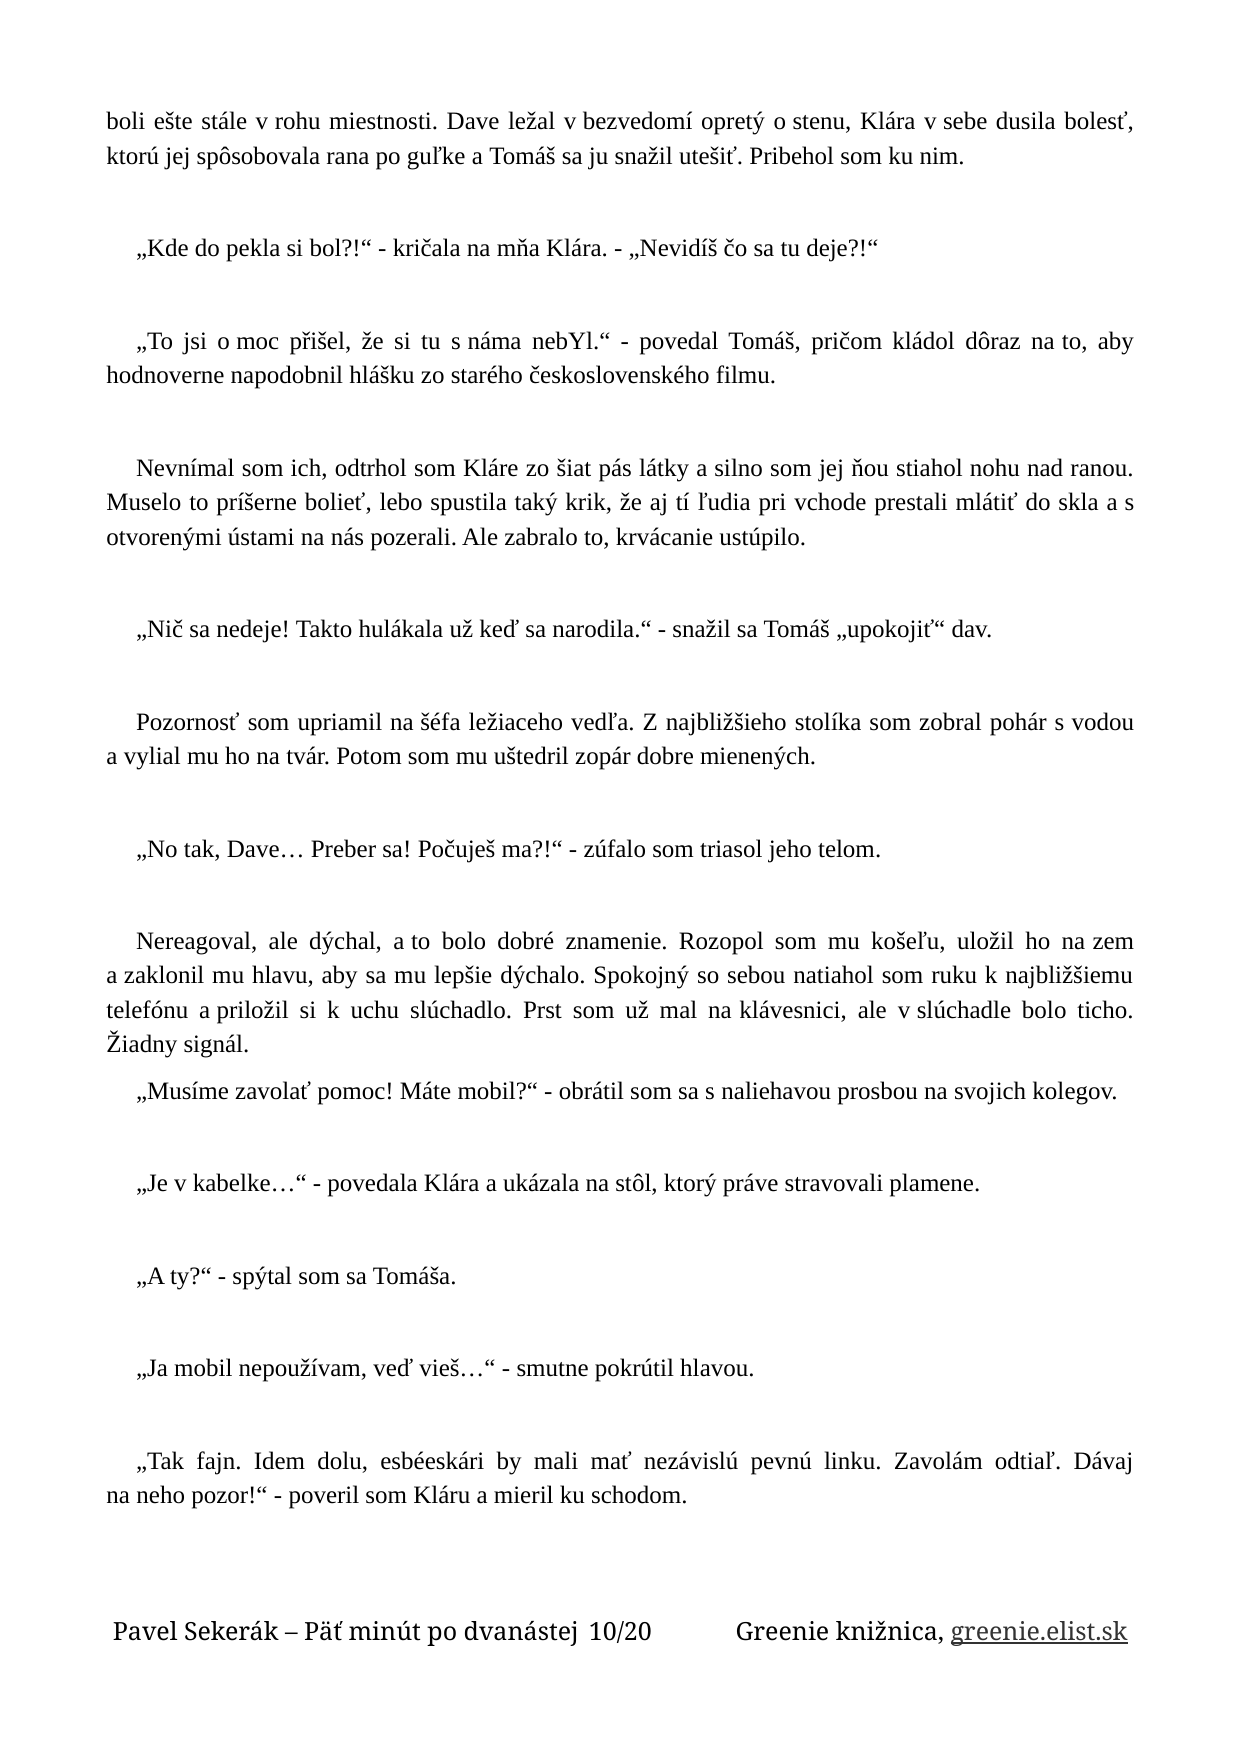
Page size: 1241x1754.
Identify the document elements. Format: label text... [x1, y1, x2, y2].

text „No tak, Dave… Preber sa! Počuješ ma?!“ - zúfalo som triasol jeho telom. [106, 834, 1134, 862]
text Nereagoval, ale dýchal, a to bolo dobré znamenie. Rozopol som mu košeľu, uložil ho na zem a zaklonil mu hlavu, aby sa mu lepšie dýchalo. Spokojný so sebou natiahol som ruku k najbližšiemu telefónu a priložil si k uchu slúchadlo. Prst som už mal na klávesnici, ale v slúchadle bolo ticho. Žiadny signál. [106, 926, 1134, 1058]
text Nevnímal som ich, odtrhol som Kláre zo šiat pás látky a silno som jej ňou stiahol nohu nad ranou. Muselo to príšerne bolieť, lebo spustila taký krik, že aj tí ľudia pri vchode prestali mlátiť do skla a s otvorenými ústami na nás pozerali. Ale zabralo to, krvácanie ustúpilo. [106, 453, 1134, 550]
text boli ešte stále v rohu miestnosti. Dave ležal v bezvedomí opretý o stenu, Klára v sebe dusila bolesť, ktorú jej spôsobovala rana po guľke a Tomáš sa ju snažil utešiť. Pribehol som ku nim. [106, 106, 1134, 169]
text „To jsi o moc přišel, že si tu s náma nebYl.“ - povedal Tomáš, pričom kládol dôraz na to, aby hodnoverne napodobnil hlášku zo starého československého filmu. [106, 326, 1134, 389]
text „A ty?“ - spýtal som sa Tomáša. [106, 1261, 1134, 1289]
text „Je v kabelke…“ - povedala Klára a ukázala na stôl, ktorý práve stravovali plamene. [106, 1168, 1134, 1197]
text „Tak fajn. Idem dolu, esbéeskári by mali mať nezávislú pevnú linku. Zavolám odtiaľ. Dávaj na neho pozor!“ - poveril som Kláru a mieril ku schodom. [106, 1446, 1134, 1509]
text „Musíme zavolať pomoc! Máte mobil?“ - obrátil som sa s naliehavou prosbou na svojich kolegov. [106, 1076, 1134, 1104]
text „Ja mobil nepoužívam, veď vieš…“ - smutne pokrútil hlavou. [106, 1353, 1134, 1382]
text Pozornosť som upriamil na šéfa ležiaceho vedľa. Z najbližšieho stolíka som zobral pohár s vodou a vylial mu ho na tvár. Potom som mu uštedril zopár dobre mienených. [106, 707, 1134, 770]
text „Kde do pekla si bol?!“ - kričala na mňa Klára. - „Nevidíš čo sa tu deje?!“ [106, 233, 1134, 262]
text „Nič sa nedeje! Takto hulákala už keď sa narodila.“ - snažil sa Tomáš „upokojiť“ dav. [106, 614, 1134, 643]
